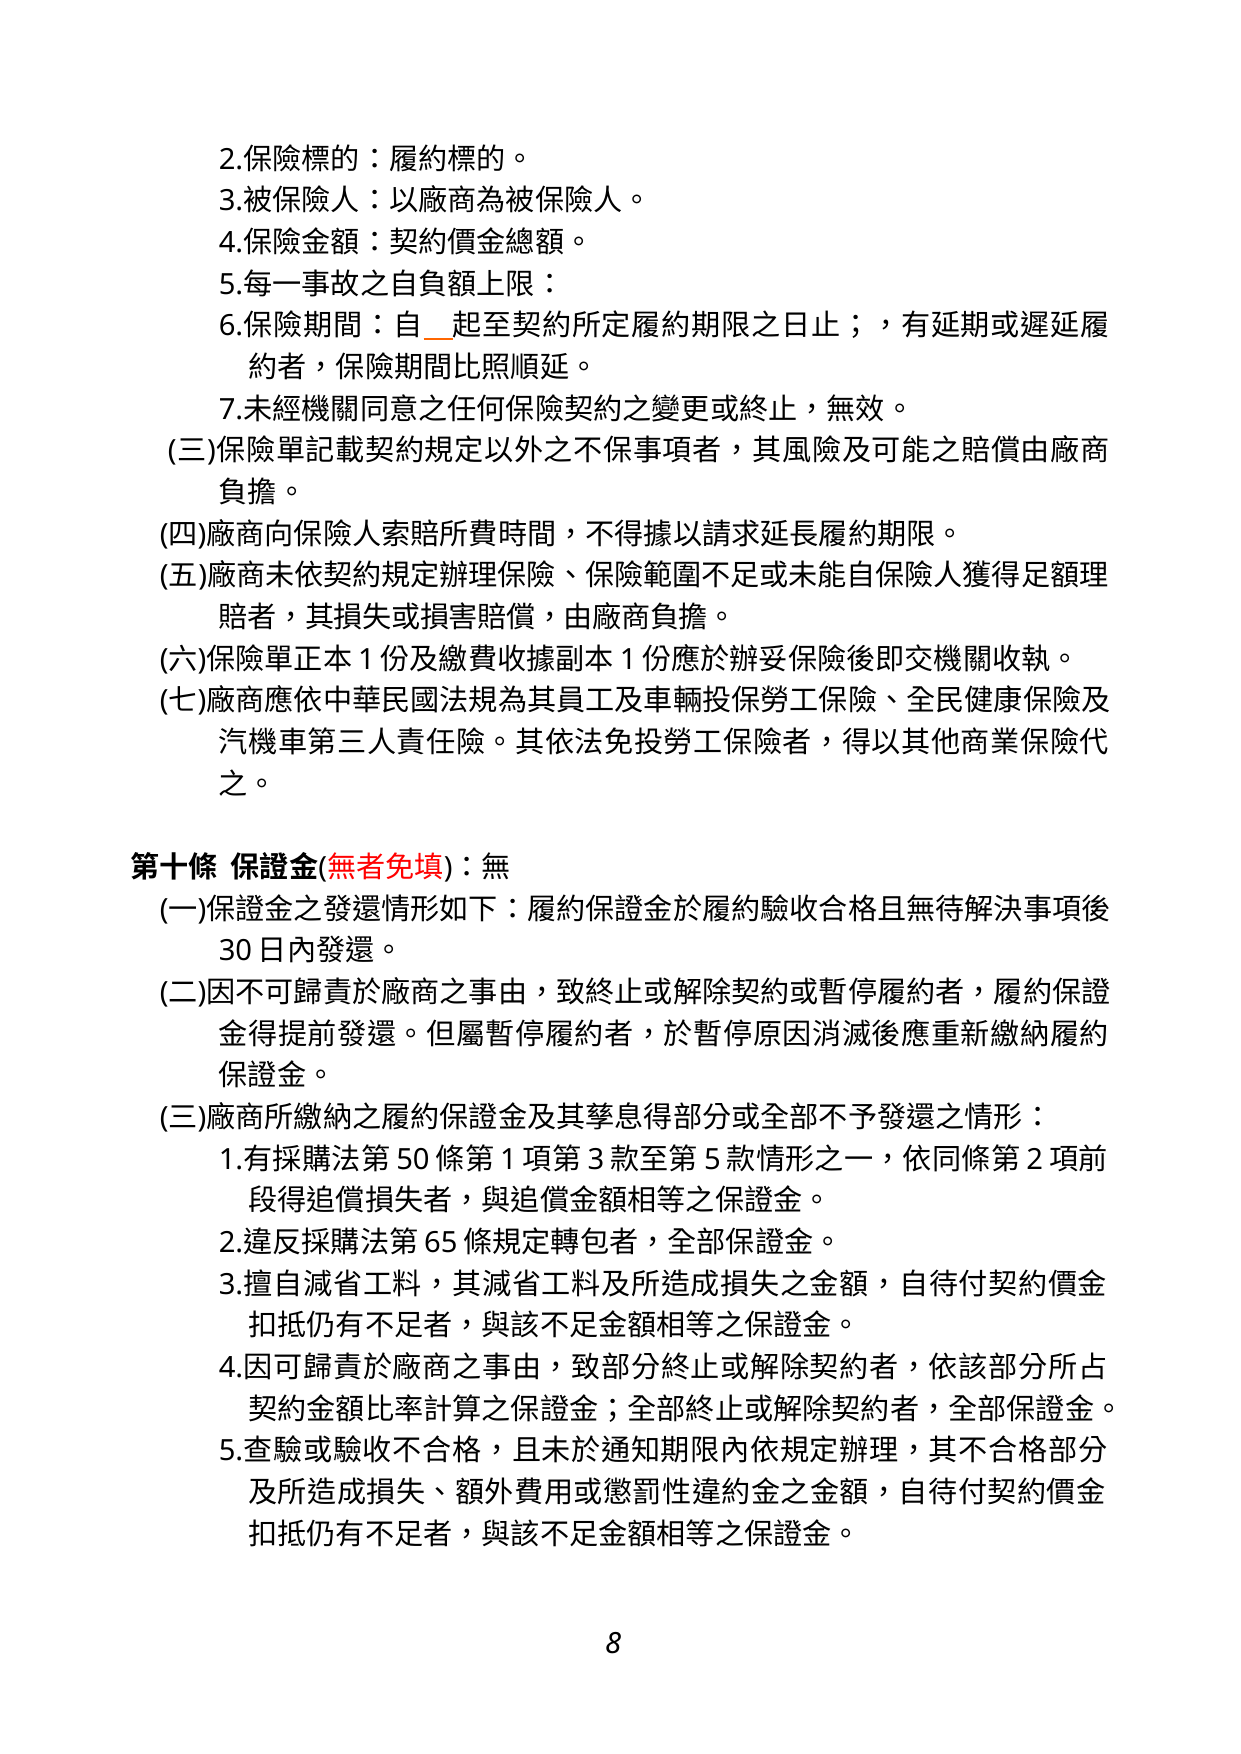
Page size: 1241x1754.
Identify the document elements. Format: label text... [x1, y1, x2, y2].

text 3.被保險人：以廠商為被保險人。 [218, 177, 1110, 219]
text (三)保險單記載契約規定以外之不保事項者，其風險及可能之賠償由廠商負擔。 [159, 427, 1110, 511]
text (四)廠商向保險人索賠所費時間，不得據以請求延長履約期限。 [159, 511, 1110, 552]
text 4.因可歸責於廠商之事由，致部分終止或解除契約者，依該部分所占契約金額比率計算之保證金；全部終止或解除契約者，全部保證金。 [218, 1344, 1108, 1427]
text 5.每一事故之自負額上限： [218, 261, 1110, 302]
text (二)因不可歸責於廠商之事由，致終止或解除契約或暫停履約者，履約保證金得提前發還。但屬暫停履約者，於暫停原因消滅後應重新繳納履約保證金。 [159, 969, 1110, 1094]
text (一)保證金之發還情形如下：履約保證金於履約驗收合格且無待解決事項後30日內發還。 [159, 886, 1110, 969]
text (五)廠商未依契約規定辦理保險、保險範圍不足或未能自保險人獲得足額理賠者，其損失或損害賠償，由廠商負擔。 [159, 552, 1110, 636]
text 6.保險期間：自 起至契約所定履約期限之日止；，有延期或遲延履約者，保險期間比照順延。 [218, 302, 1110, 386]
text 4.保險金額：契約價金總額。 [218, 219, 1110, 261]
text 7.未經機關同意之任何保險契約之變更或終止，無效。 [218, 386, 1108, 427]
text 第十條 保證金(無者免填)：無 [130, 844, 1110, 886]
text 1.有採購法第50條第1項第3款至第5款情形之一，依同條第2項前段得追償損失者，與追償金額相等之保證金。 [218, 1136, 1108, 1219]
text 2.違反採購法第65條規定轉包者，全部保證金。 [218, 1219, 1108, 1261]
text (七)廠商應依中華民國法規為其員工及車輛投保勞工保險、全民健康保險及汽機車第三人責任險。其依法免投勞工保險者，得以其他商業保險代之。 [159, 677, 1110, 802]
text 5.查驗或驗收不合格，且未於通知期限內依規定辦理，其不合格部分及所造成損失、額外費用或懲罰性違約金之金額，自待付契約價金扣抵仍有不足者，與該不足金額相等之保證金。 [218, 1427, 1108, 1552]
text 2.保險標的：履約標的。 [218, 136, 1110, 177]
text 3.擅自減省工料，其減省工料及所造成損失之金額，自待付契約價金扣抵仍有不足者，與該不足金額相等之保證金。 [218, 1261, 1108, 1344]
text (六)保險單正本1份及繳費收據副本1份應於辦妥保險後即交機關收執。 [159, 636, 1110, 677]
text (三)廠商所繳納之履約保證金及其孳息得部分或全部不予發還之情形： [159, 1094, 1110, 1136]
